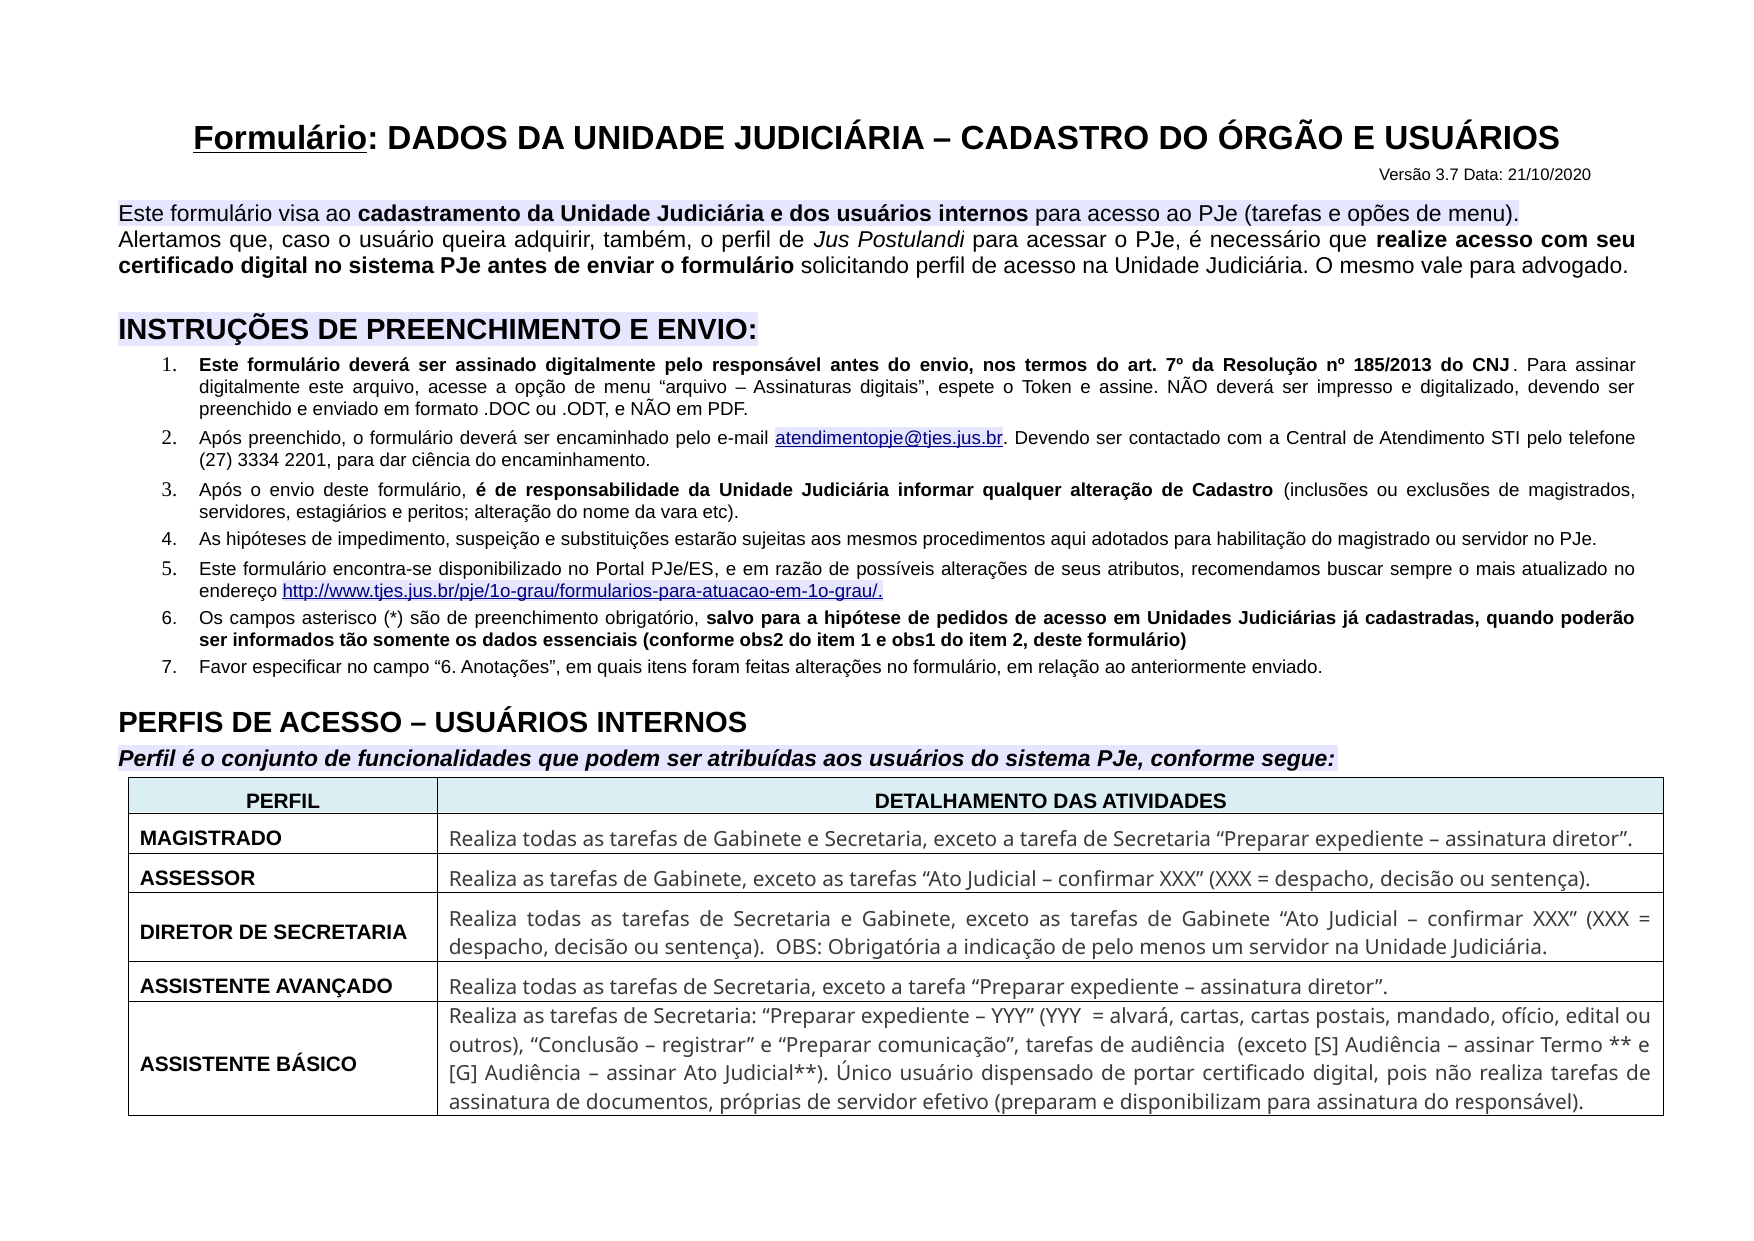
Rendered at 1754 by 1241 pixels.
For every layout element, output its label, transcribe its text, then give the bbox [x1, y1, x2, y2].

table_cell ASSISTENTE BÁSICO [129, 1002, 437, 1115]
list Este formulário encontra-se disponibilizado no Portal PJe/ES, e em razão de possíveis alterações de seus atributos, recomendamos buscar sempre o mais atualizado no endereço http://www.tjes.jus.br/pje/1o-grau/formularios-para-atuacao-em-1o-grau/. [161, 556, 1636, 601]
table_cell ASSISTENTE AVANÇADO [129, 962, 437, 1001]
table_cell DIRETOR DE SECRETARIA [129, 893, 437, 961]
list Após o envio deste formulário, é de responsabilidade da Unidade Judiciária informar qualquer alteração de Cadastro (inclusões ou exclusões de magistrados, servidores, estagiários e peritos; alteração do nome da vara etc). [161, 476, 1636, 522]
list Favor especificar no campo “6. Anotações”, em quais itens foram feitas alterações no formulário, em relação ao anteriormente enviado. [161, 656, 1636, 678]
text Formulário: DADOS DA UNIDADE JUDICIÁRIA – CADASTRO DO ÓRGÃO E USUÁRIOS [118, 118, 1636, 157]
list Após preenchido, o formulário deverá ser encaminhado pelo e-mail atendimentopje@tjes.jus.br. Devendo ser contactado com a Central de Atendimento STI pelo telefone (27) 3334 2201, para dar ciência do encaminhamento. [161, 425, 1636, 471]
table_cell Realiza todas as tarefas de Secretaria e Gabinete, exceto as tarefas de Gabinete “Ato Judicial – confirmar XXX” (XXX = despacho, decisão ou sentença). OBS: Obrigatória a indicação de pelo menos um servidor na Unidade Judiciária. [438, 893, 1663, 961]
text Alertamos que, caso o usuário queira adquirir, também, o perfil de Jus Postulandi para acessar o PJe, é necessário que realize acesso com seu certificado digital no sistema PJe antes de enviar o formulário solicitando perfil de acesso na Unidade Judiciária. O mesmo vale para advogado. [118, 226, 1636, 279]
table_cell MAGISTRADO [129, 814, 437, 852]
text Perfil é o conjunto de funcionalidades que podem ser atribuídas aos usuários do sistema PJe, conforme segue: [118, 745, 1636, 771]
list Este formulário deverá ser assinado digitalmente pelo responsável antes do envio, nos termos do art. 7º da Resolução nº 185/2013 do CNJ. Para assinar digitalmente este arquivo, acesse a opção de menu “arquivo – Assinaturas digitais”, espete o Token e assine. NÃO deverá ser impresso e digitalizado, devendo ser preenchido e enviado em formato .DOC ou .ODT, e NÃO em PDF. [161, 352, 1636, 419]
table_cell Realiza todas as tarefas de Secretaria, exceto a tarefa “Preparar expediente – assinatura diretor”. [438, 962, 1663, 1001]
table_cell Realiza as tarefas de Secretaria: “Preparar expediente – YYY” (YYY = alvará, cartas, cartas postais, mandado, ofício, edital ou outros), “Conclusão – registrar” e “Preparar comunicação”, tarefas de audiência (exceto [S] Audiência – assinar Termo ** e [G] Audiência – assinar Ato Judicial**). Único usuário dispensado de portar certificado digital, pois não realiza tarefas de assinatura de documentos, próprias de servidor efetivo (preparam e disponibilizam para assinatura do responsável). [438, 1002, 1663, 1115]
table_cell Realiza todas as tarefas de Gabinete e Secretaria, exceto a tarefa de Secretaria “Preparar expediente – assinatura diretor”. [438, 814, 1663, 852]
list As hipóteses de impedimento, suspeição e substituições estarão sujeitas aos mesmos procedimentos aqui adotados para habilitação do magistrado ou servidor no PJe. [161, 528, 1636, 549]
table_header PERFIL [129, 778, 437, 812]
text Versão 3.7 Data: 21/10/2020 [118, 157, 1636, 185]
table_cell ASSESSOR [129, 854, 437, 892]
text INSTRUÇÕES DE PREENCHIMENTO E ENVIO: [118, 312, 1636, 346]
table_header DETALHAMENTO DAS ATIVIDADES [438, 778, 1663, 812]
text Este formulário visa ao cadastramento da Unidade Judiciária e dos usuários internos para acesso ao PJe (tarefas e opões de menu). [118, 200, 1636, 226]
text PERFIS DE ACESSO – USUÁRIOS INTERNOS [118, 705, 1636, 739]
list Os campos asterisco (*) são de preenchimento obrigatório, salvo para a hipótese de pedidos de acesso em Unidades Judiciárias já cadastradas, quando poderão ser informados tão somente os dados essenciais (conforme obs2 do item 1 e obs1 do item 2, deste formulário) [161, 607, 1636, 650]
table_cell Realiza as tarefas de Gabinete, exceto as tarefas “Ato Judicial – confirmar XXX” (XXX = despacho, decisão ou sentença). [438, 854, 1663, 892]
